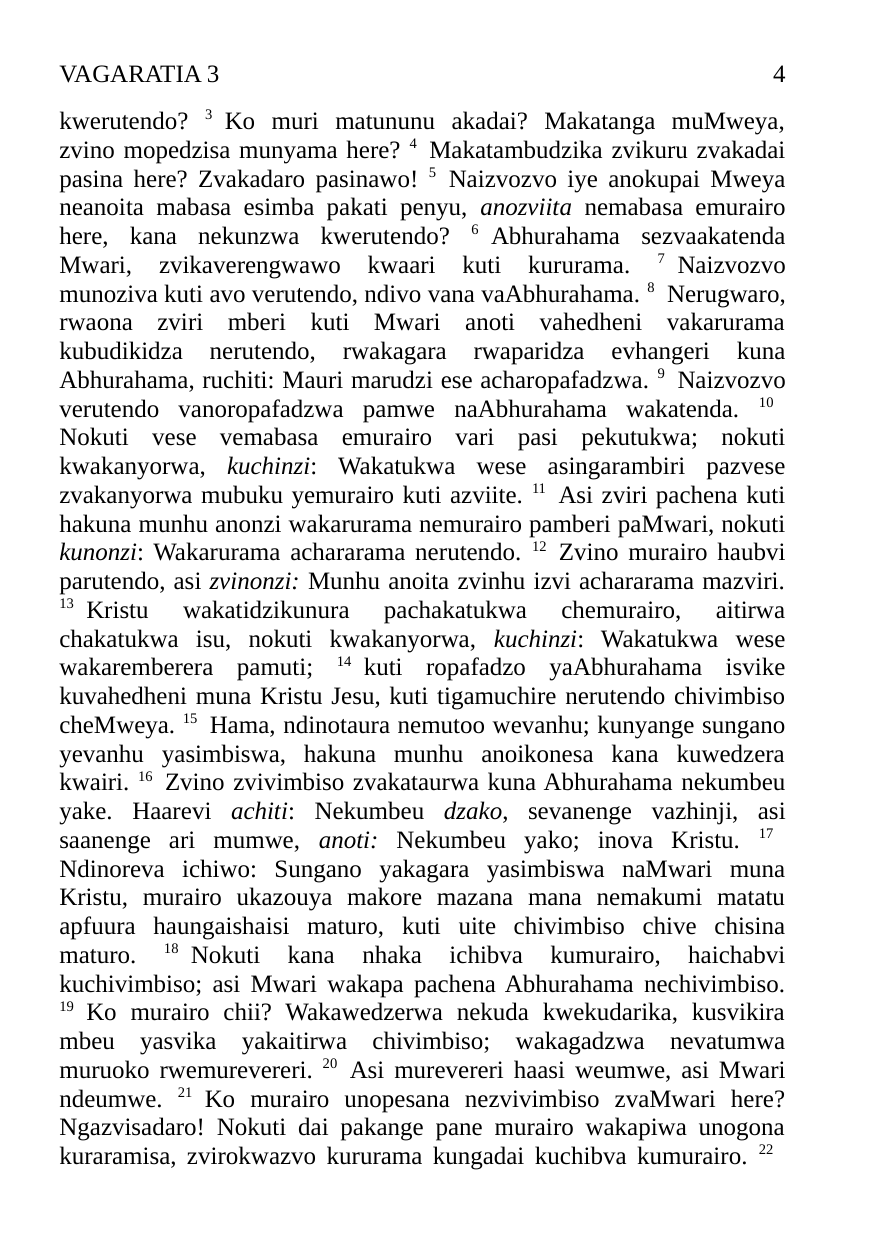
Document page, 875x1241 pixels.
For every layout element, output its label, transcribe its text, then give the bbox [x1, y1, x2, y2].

text kwerutendo? 3 Ko muri matununu akadai? Makatanga muMweya, zvino mopedzisa munyama here? 4 Makatambudzika zvikuru zvakadai pasina here? Zvakadaro pasinawo! 5 Naizvozvo iye anokupai Mweya neanoita mabasa esimba pakati penyu, anozviita nemabasa emurairo here, kana nekunzwa kwerutendo? 6 Abhurahama sezvaakatenda Mwari, zvikaverengwawo kwaari kuti kururama. 7 Naizvozvo munoziva kuti avo verutendo, ndivo vana vaAbhurahama. 8 Nerugwaro, rwaona zviri mberi kuti Mwari anoti vahedheni vakarurama kubudikidza nerutendo, rwakagara rwaparidza evhangeri kuna Abhurahama, ruchiti: Mauri marudzi ese acharopafadzwa. 9 Naizvozvo verutendo vanoropafadzwa pamwe naAbhurahama wakatenda. 10 Nokuti vese vemabasa emurairo vari pasi pekutukwa; nokuti kwakanyorwa, kuchinzi: Wakatukwa wese asingarambiri pazvese zvakanyorwa mubuku yemurairo kuti azviite. 11 Asi zviri pachena kuti hakuna munhu anonzi wakarurama nemurairo pamberi paMwari, nokuti kunonzi: Wakarurama achararama nerutendo. 12 Zvino murairo haubvi parutendo, asi zvinonzi: Munhu anoita zvinhu izvi achararama mazviri. 13 Kristu wakatidzikunura pachakatukwa chemurairo, aitirwa chakatukwa isu, nokuti kwakanyorwa, kuchinzi: Wakatukwa wese wakaremberera pamuti; 14 kuti ropafadzo yaAbhurahama isvike kuvahedheni muna Kristu Jesu, kuti tigamuchire nerutendo chivimbiso cheMweya. 15 Hama, ndinotaura nemutoo wevanhu; kunyange sungano yevanhu yasimbiswa, hakuna munhu anoikonesa kana kuwedzera kwairi. 16 Zvino zvivimbiso zvakataurwa kuna Abhurahama nekumbeu yake. Haarevi achiti: Nekumbeu dzako, sevanenge vazhinji, asi saanenge ari mumwe, anoti: Nekumbeu yako; inova Kristu. 17 Ndinoreva ichiwo: Sungano yakagara yasimbiswa naMwari muna Kristu, murairo ukazouya makore mazana mana nemakumi matatu apfuura haungaishaisi maturo, kuti uite chivimbiso chive chisina maturo. 18 Nokuti kana nhaka ichibva kumurairo, haichabvi kuchivimbiso; asi Mwari wakapa pachena Abhurahama nechivimbiso. 19 Ko murairo chii? Wakawedzerwa nekuda kwekudarika, kusvikira mbeu yasvika yakaitirwa chivimbiso; wakagadzwa nevatumwa muruoko rwemurevereri. 20 Asi murevereri haasi weumwe, asi Mwari ndeumwe. 21 Ko murairo unopesana nezvivimbiso zvaMwari here? Ngazvisadaro! Nokuti dai pakange pane murairo wakapiwa unogona kuraramisa, zvirokwazvo kururama kungadai kuchibva kumurairo. 22 [59, 106, 786, 1170]
